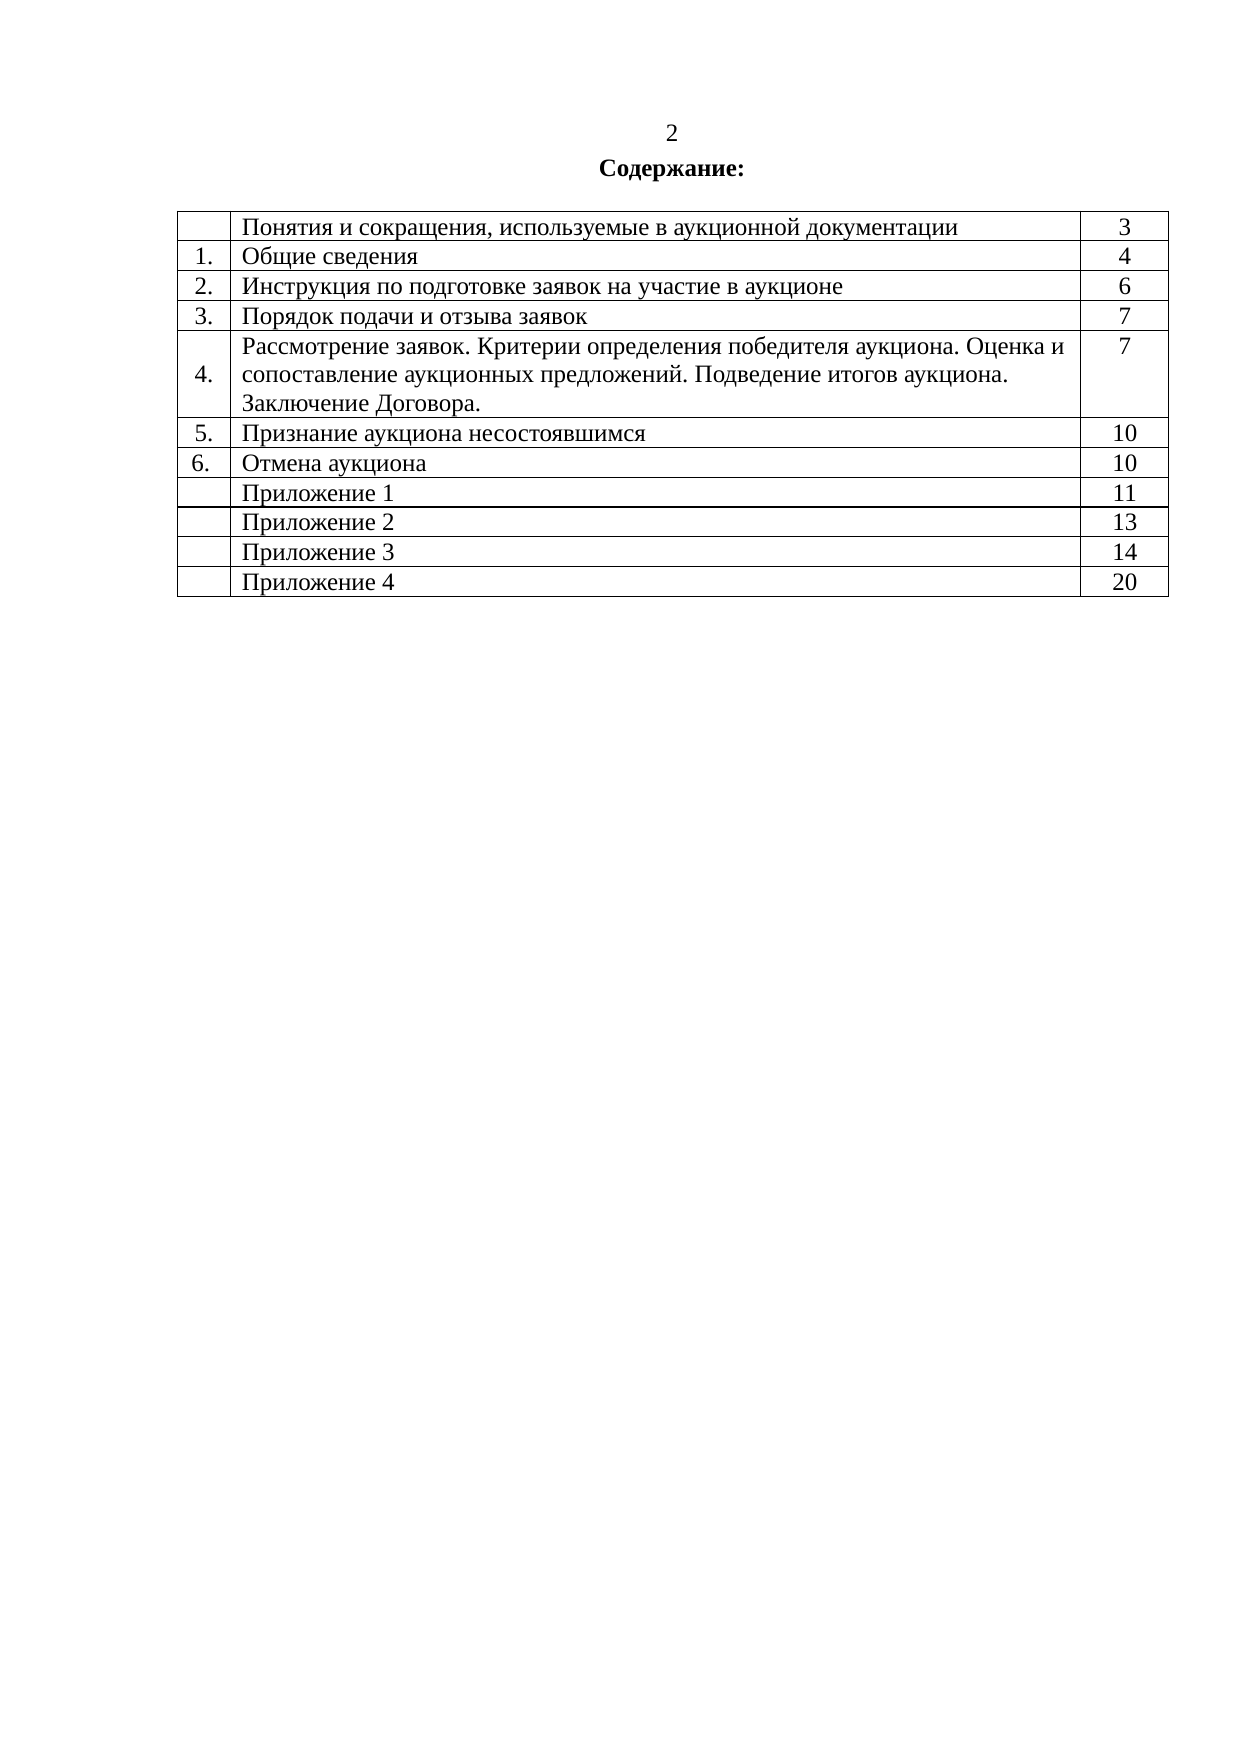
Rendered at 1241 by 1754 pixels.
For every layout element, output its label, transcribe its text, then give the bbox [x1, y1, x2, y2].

table_cell 10 [1081, 418, 1168, 447]
table_cell Рассмотрение заявок. Критерии определения победителя аукциона. Оценка и сопоставление аукционных предложений. Подведение итогов аукциона. Заключение Договора. [231, 331, 1080, 417]
table_cell 6. [178, 448, 230, 477]
table_cell 20 [1081, 567, 1168, 596]
table_cell 7 [1081, 301, 1168, 330]
table_header [178, 212, 230, 240]
table_cell 4 [1081, 241, 1168, 270]
table_cell 3. [178, 301, 230, 330]
table_cell 5. [178, 418, 230, 447]
table_cell 13 [1081, 508, 1168, 536]
table_cell [178, 567, 230, 596]
table_cell 1. [178, 241, 230, 270]
table_cell Приложение 2 [231, 508, 1080, 536]
table_cell Порядок подачи и отзыва заявок [231, 301, 1080, 330]
table_cell Инструкция по подготовке заявок на участие в аукционе [231, 271, 1080, 300]
table_cell 14 [1081, 537, 1168, 566]
table_cell Отмена аукциона [231, 448, 1080, 477]
table_header 3 [1081, 212, 1168, 240]
table_cell 4. [178, 331, 230, 417]
table_cell Приложение 4 [231, 567, 1080, 596]
table_cell 2. [178, 271, 230, 300]
table_cell 11 [1081, 478, 1168, 506]
table_cell 6 [1081, 271, 1168, 300]
table_cell [178, 478, 230, 506]
table_cell Приложение 1 [231, 478, 1080, 506]
table_cell Приложение 3 [231, 537, 1080, 566]
table_cell 7 [1081, 331, 1168, 417]
table_cell Признание аукциона несостоявшимся [231, 418, 1080, 447]
text Содержание: [177, 153, 1166, 182]
table_cell [178, 537, 230, 566]
table_cell 10 [1081, 448, 1168, 477]
table_cell [178, 508, 230, 536]
table_cell Общие сведения [231, 241, 1080, 270]
table_header Понятия и сокращения, используемые в аукционной документации [231, 212, 1080, 240]
